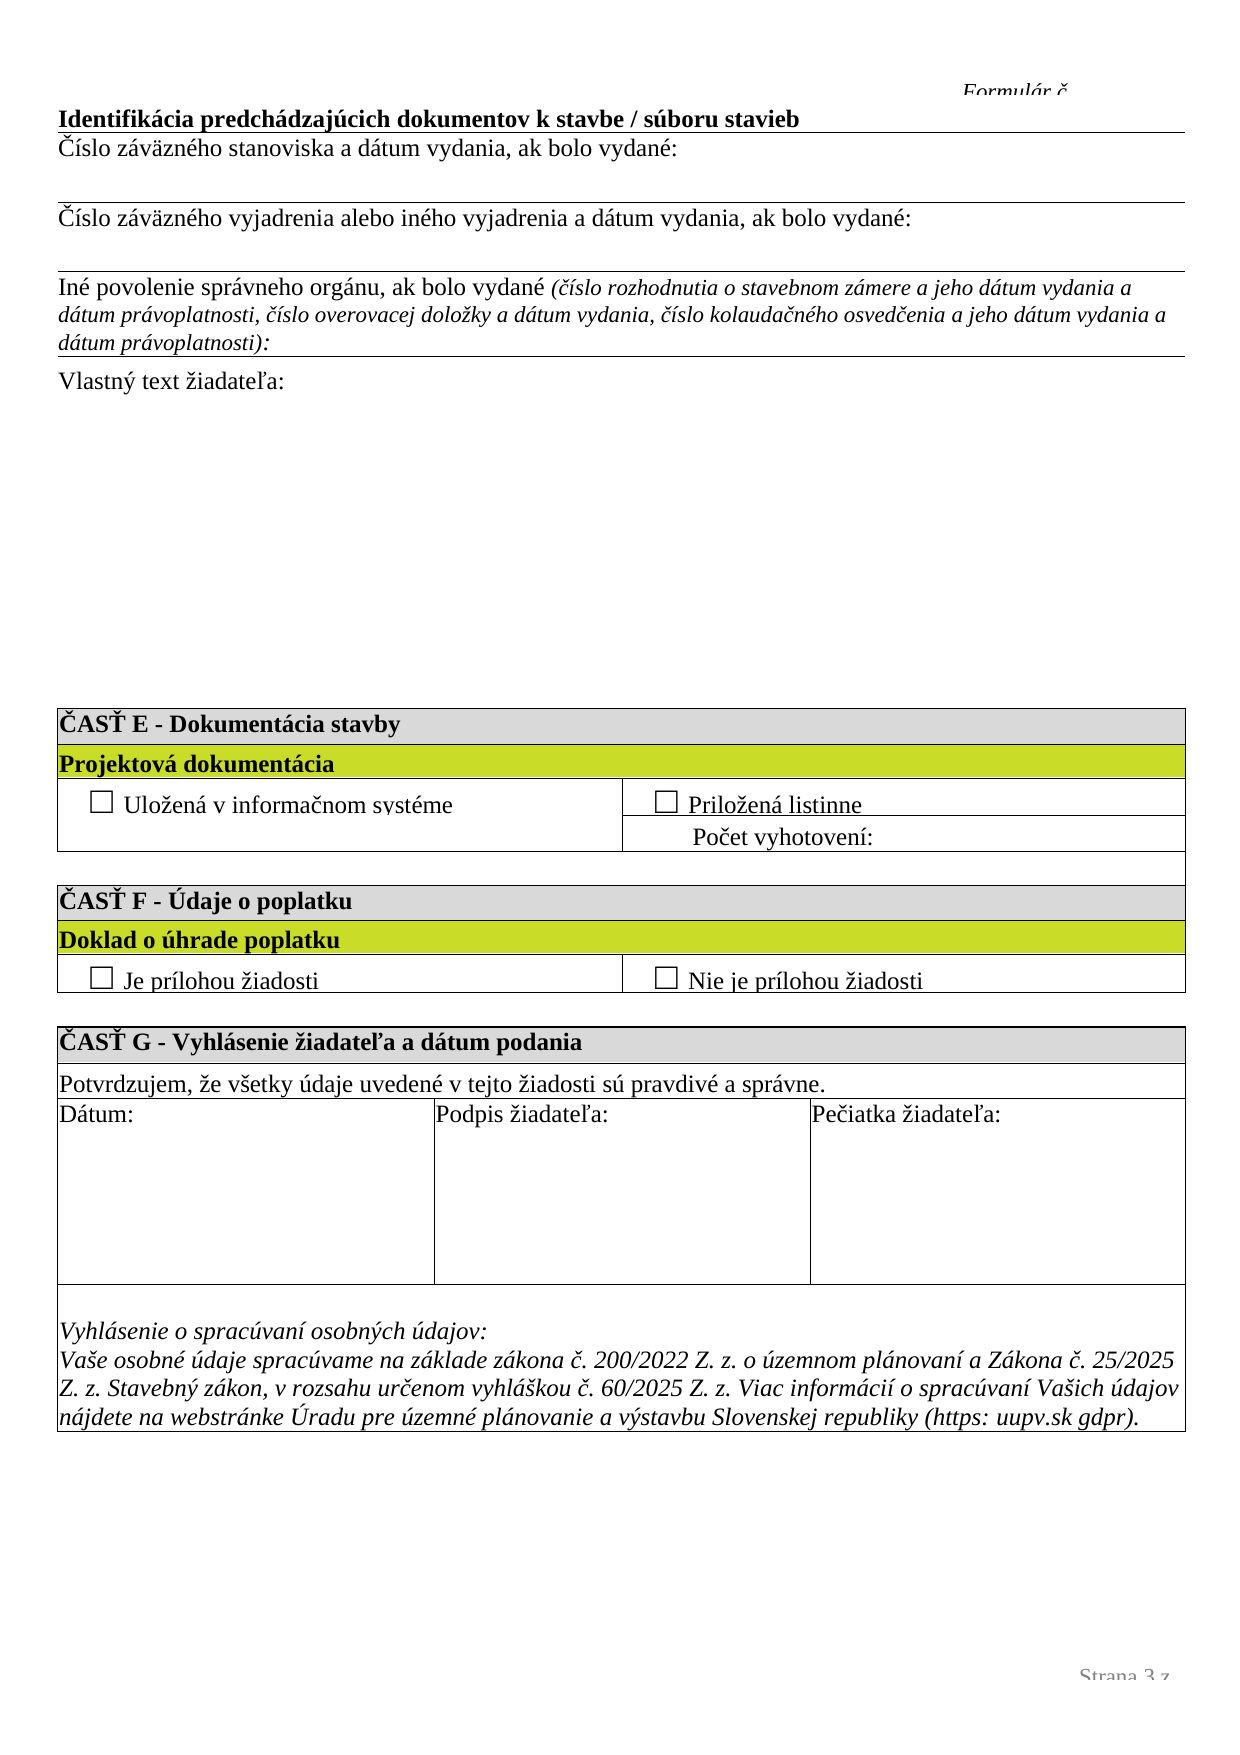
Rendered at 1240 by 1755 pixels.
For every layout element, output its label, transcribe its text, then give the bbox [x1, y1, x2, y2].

table_cell [58, 852, 1185, 885]
table_cell Doklad o úhrade poplatku [58, 921, 1185, 953]
text Identifikácia predchádzajúcich dokumentov k stavbe / súboru stavieb [58, 104, 1185, 132]
table_cell □ Uložená v informačnom systéme [58, 779, 622, 814]
text Číslo záväzného vyjadrenia alebo iného vyjadrenia a dátum vydania, ak bolo vydané: [58, 203, 1185, 232]
table_header ČASŤ G - Vyhlásenie žiadateľa a dátum podania [58, 1028, 1185, 1062]
table_cell Podpis žiadateľa: [435, 1099, 810, 1283]
table_cell Dátum: [58, 1099, 434, 1283]
text Iné povolenie správneho orgánu, ak bolo vydané (číslo rozhodnutia o stavebnom zámere a jeho dátum vydania a dátum právoplatnosti, číslo overovacej doložky a dátum vydania, číslo kolaudačného osvedčenia a jeho dátum vydania a dátum právoplatnosti): [58, 272, 1185, 356]
table_cell ČASŤ F - Údaje o poplatku [58, 886, 1185, 920]
text Číslo záväzného stanoviska a dátum vydania, ak bolo vydané: [58, 133, 1185, 162]
table_header ČASŤ E - Dokumentácia stavby [58, 709, 1185, 744]
text Vlastný text žiadateľa: [58, 368, 1185, 395]
table_cell □ Nie je prílohou žiadosti [623, 955, 1185, 992]
table_cell Projektová dokumentácia [58, 745, 1185, 777]
table_cell Pečiatka žiadateľa: [811, 1099, 1185, 1283]
table_cell Vyhlásenie o spracúvaní osobných údajov: Vaše osobné údaje spracúvame na základe zákona č. 200/2022 Z. z. o územnom plánovaní a Zákona č. 25/2025 Z. z. Stavebný zákon, v rozsahu určenom vyhláškou č. 60/2025 Z. z. Viac informácií o spracúvaní Vašich údajov nájdete na webstránke Úradu pre územné plánovanie a výstavbu Slovenskej republiky (https: uupv.sk gdpr). [58, 1285, 1185, 1431]
table_cell Počet vyhotovení: [623, 816, 1185, 851]
table_cell Potvrdzujem, že všetky údaje uvedené v tejto žiadosti sú pravdivé a správne. [58, 1064, 1185, 1098]
table_cell [58, 815, 622, 851]
table_cell □ Je prílohou žiadosti [58, 955, 622, 992]
table_cell □ Priložená listinne [623, 779, 1185, 814]
